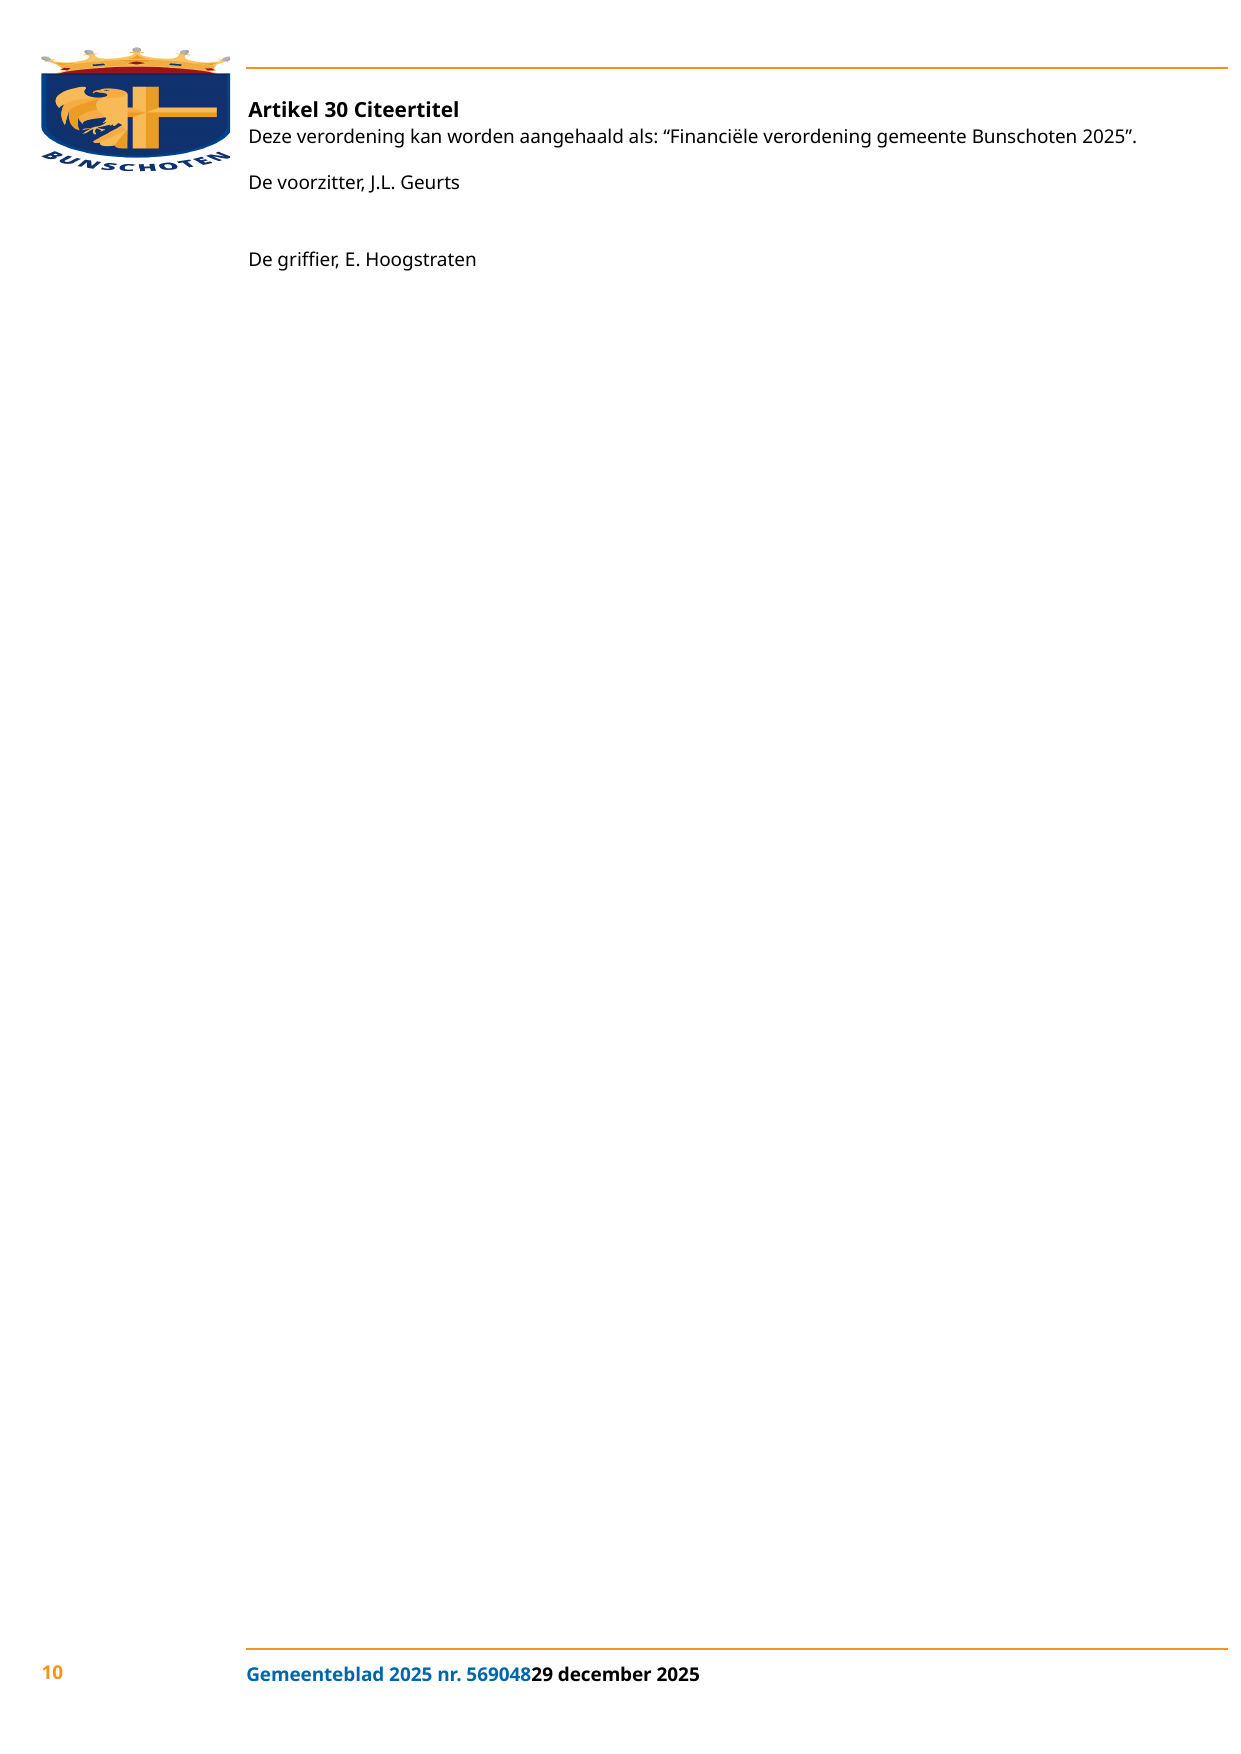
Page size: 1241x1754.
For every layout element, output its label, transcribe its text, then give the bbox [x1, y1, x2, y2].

text De griffier, E. Hoogstraten [248, 246, 1152, 272]
text Artikel 30 Citeertitel [248, 95, 1152, 123]
text Deze verordening kan worden aangehaald als: “Financiële verordening gemeente Bunschoten 2025”. [248, 123, 1152, 149]
picture [41, 47, 231, 172]
text De voorzitter, J.L. Geurts [248, 169, 1152, 194]
